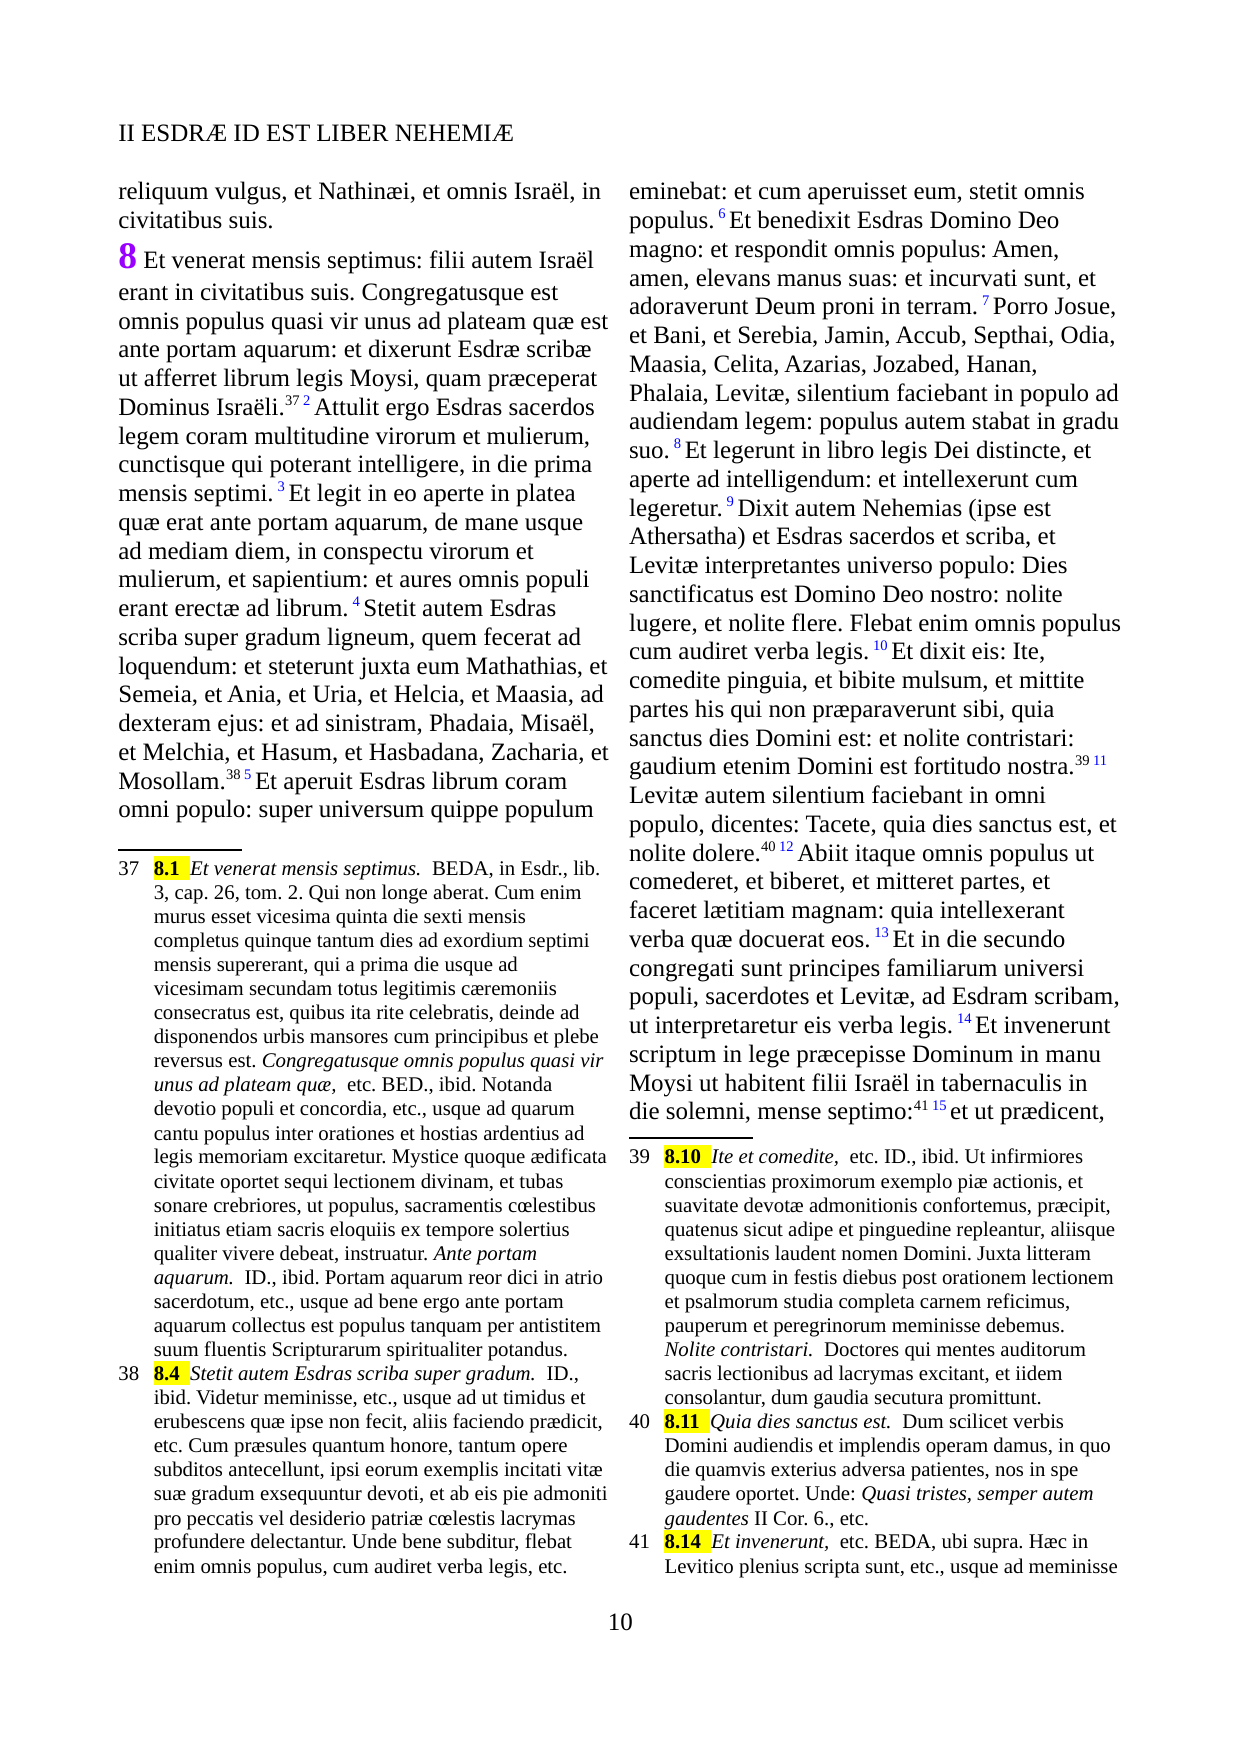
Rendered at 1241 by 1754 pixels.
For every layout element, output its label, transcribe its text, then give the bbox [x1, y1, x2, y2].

text 8.14 Et invenerunt, etc. BEDA, ubi supra. Hæc in Levitico plenius scripta sunt, etc., usque ad meminisse [629, 1529, 1122, 1578]
text 8.10 Ite et comedite, etc. ID., ibid. Ut infirmiores conscientias proximorum exemplo piæ actionis, et suavitate devotæ admonitionis confortemus, præcipit, quatenus sicut adipe et pinguedine repleantur, aliisque exsultationis laudent nomen Domini. Juxta litteram quoque cum in festis diebus post orationem lectionem et psalmorum studia completa carnem reficimus, pauperum et peregrinorum meminisse debemus. Nolite contristari. Doctores qui mentes auditorum sacris lectionibus ad lacrymas excitant, et iidem consolantur, dum gaudia secutura promittunt. [629, 1144, 1122, 1409]
text reliquum vulgus, et Nathinæi, et omnis Israël, in civitatibus suis. [118, 176, 611, 234]
text 8.11 Quia dies sanctus est. Dum scilicet verbis Domini audiendis et implendis operam damus, in quo die quamvis exterius adversa patientes, nos in spe gaudere oportet. Unde: Quasi tristes, semper autem gaudentes II Cor. 6., etc. [629, 1409, 1122, 1529]
text 8.1 Et venerat mensis septimus. BEDA, in Esdr., lib. 3, cap. 26, tom. 2. Qui non longe aberat. Cum enim murus esset vicesima quinta die sexti mensis completus quinque tantum dies ad exordium septimi mensis supererant, qui a prima die usque ad vicesimam secundam totus legitimis cæremoniis consecratus est, quibus ita rite celebratis, deinde ad disponendos urbis mansores cum principibus et plebe reversus est. Congregatusque omnis populus quasi vir unus ad plateam quæ, etc. BED., ibid. Notanda devotio populi et concordia, etc., usque ad quarum cantu populus inter orationes et hostias ardentius ad legis memoriam excitaretur. Mystice quoque ædificata civitate oportet sequi lectionem divinam, et tubas sonare crebriores, ut populus, sacramentis cœlestibus initiatus etiam sacris eloquiis ex tempore solertius qualiter vivere debeat, instruatur. Ante portam aquarum. ID., ibid. Portam aquarum reor dici in atrio sacerdotum, etc., usque ad bene ergo ante portam aquarum collectus est populus tanquam per antistitem suum fluentis Scripturarum spiritualiter potandus. [118, 856, 611, 1361]
text 8.4 Stetit autem Esdras scriba super gradum. ID., ibid. Videtur meminisse, etc., usque ad ut timidus et erubescens quæ ipse non fecit, aliis faciendo prædicit, etc. Cum præsules quantum honore, tantum opere subditos antecellunt, ipsi eorum exemplis incitati vitæ suæ gradum exsequuntur devoti, et ab eis pie admoniti pro peccatis vel desiderio patriæ cœlestis lacrymas profundere delectantur. Unde bene subditur, flebat enim omnis populus, cum audiret verba legis, etc. [118, 1361, 611, 1578]
text 8 Et venerat mensis septimus: filii autem Israël erant in civitatibus suis. Congregatusque est omnis populus quasi vir unus ad plateam quæ est ante portam aquarum: et dixerunt Esdræ scribæ ut afferret librum legis Moysi, quam præceperat Dominus Israëli. 2 Attulit ergo Esdras sacerdos legem coram multitudine virorum et mulierum, cunctisque qui poterant intelligere, in die prima mensis septimi. 3 Et legit in eo aperte in platea quæ erat ante portam aquarum, de mane usque ad mediam diem, in conspectu virorum et mulierum, et sapientium: et aures omnis populi erant erectæ ad librum. 4 Stetit autem Esdras scriba super gradum ligneum, quem fecerat ad loquendum: et steterunt juxta eum Mathathias, et Semeia, et Ania, et Uria, et Helcia, et Maasia, ad dexteram ejus: et ad sinistram, Phadaia, Misaël, et Melchia, et Hasum, et Hasbadana, Zacharia, et Mosollam. 5 Et aperuit Esdras librum coram omni populo: super universum quippe populum [118, 234, 611, 823]
text eminebat: et cum aperuisset eum, stetit omnis populus. 6 Et benedixit Esdras Domino Deo magno: et respondit omnis populus: Amen, amen, elevans manus suas: et incurvati sunt, et adoraverunt Deum proni in terram. 7 Porro Josue, et Bani, et Serebia, Jamin, Accub, Septhai, Odia, Maasia, Celita, Azarias, Jozabed, Hanan, Phalaia, Levitæ, silentium faciebant in populo ad audiendam legem: populus autem stabat in gradu suo. 8 Et legerunt in libro legis Dei distincte, et aperte ad intelligendum: et intellexerunt cum legeretur. 9 Dixit autem Nehemias (ipse est Athersatha) et Esdras sacerdos et scriba, et Levitæ interpretantes universo populo: Dies sanctificatus est Domino Deo nostro: nolite lugere, et nolite flere. Flebat enim omnis populus cum audiret verba legis. 10 Et dixit eis: Ite, comedite pinguia, et bibite mulsum, et mittite partes his qui non præparaverunt sibi, quia sanctus dies Domini est: et nolite contristari: gaudium etenim Domini est fortitudo nostra. 11 Levitæ autem silentium faciebant in omni populo, dicentes: Tacete, quia dies sanctus est, et nolite dolere. 12 Abiit itaque omnis populus ut comederet, et biberet, et mitteret partes, et faceret lætitiam magnam: quia intellexerant verba quæ docuerat eos. 13 Et in die secundo congregati sunt principes familiarum universi populi, sacerdotes et Levitæ, ad Esdram scribam, ut interpretaretur eis verba legis. 14 Et invenerunt scriptum in lege præcepisse Dominum in manu Moysi ut habitent filii Israël in tabernaculis in die solemni, mense septimo: 15 et ut prædicent, [629, 176, 1122, 1125]
